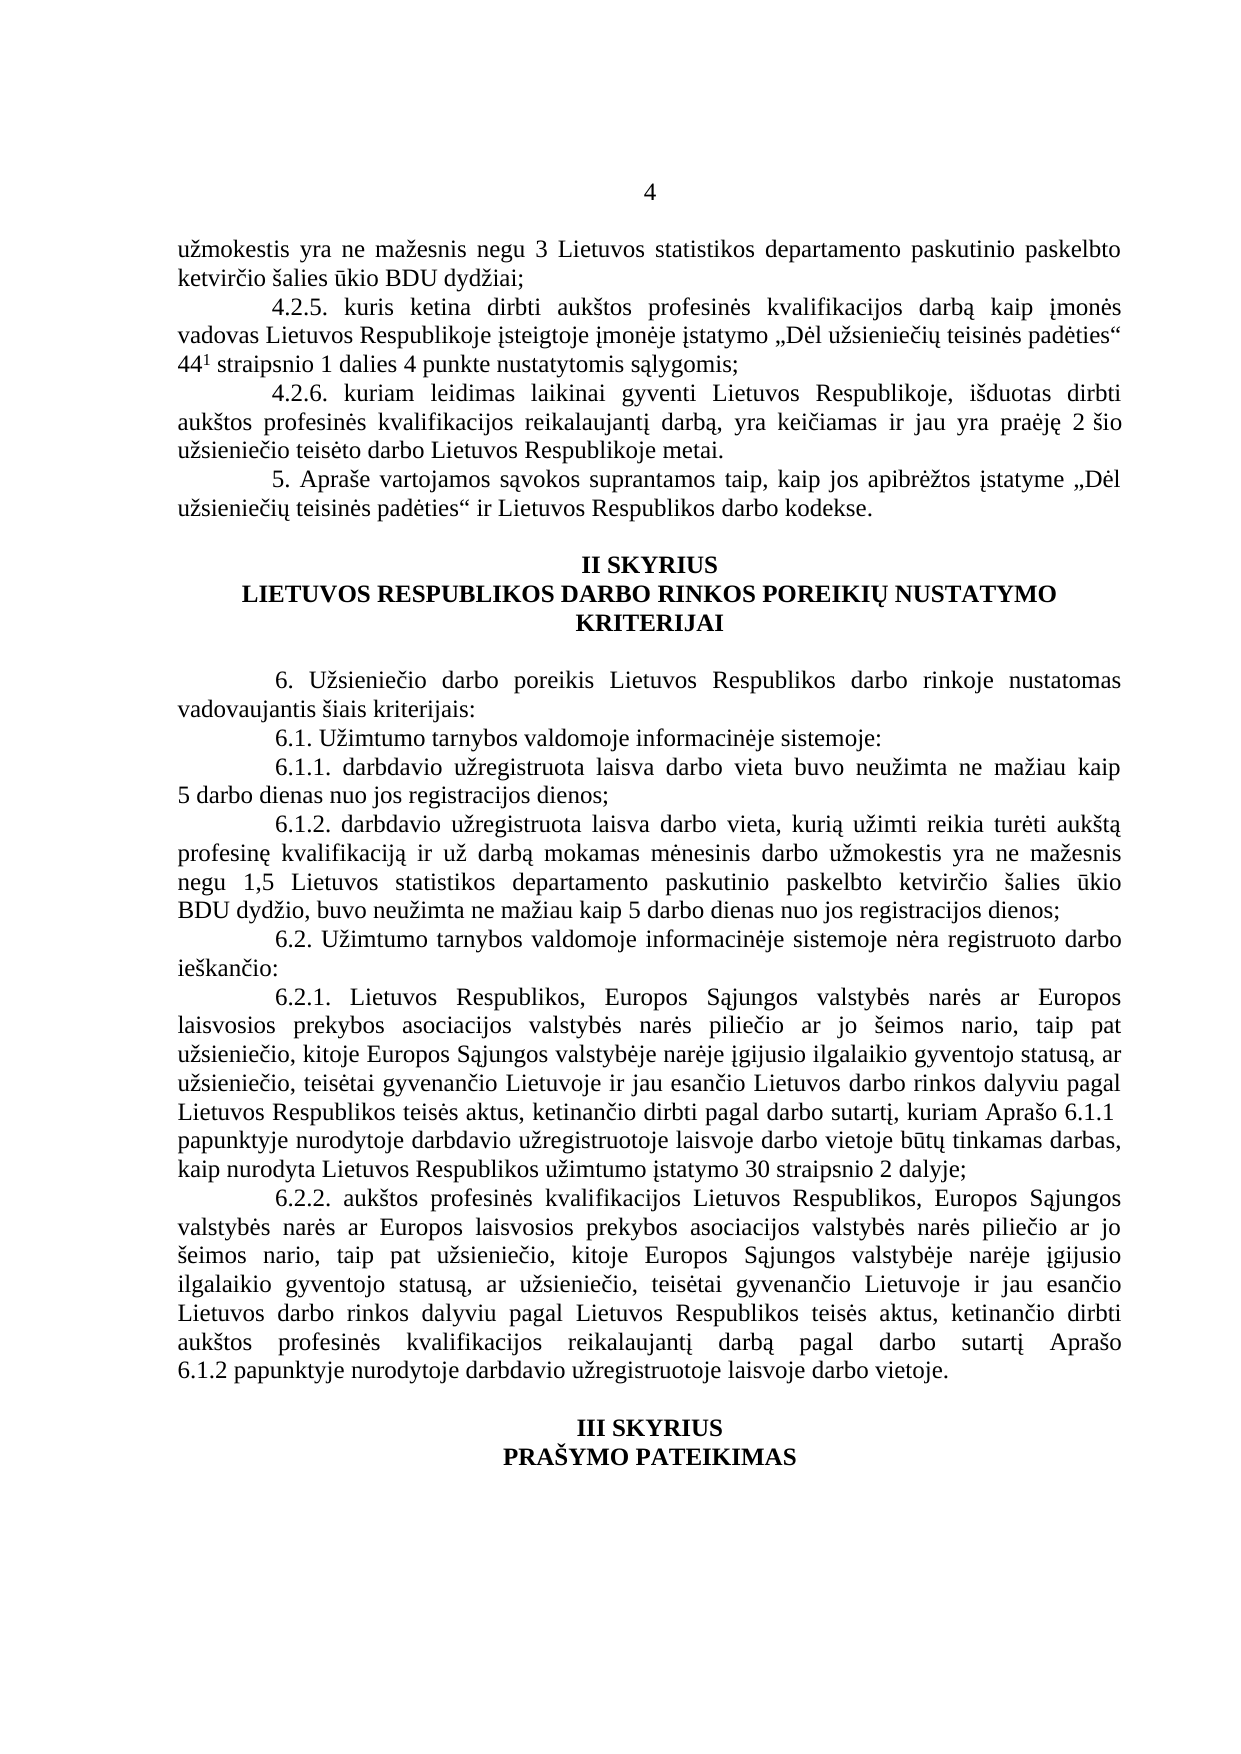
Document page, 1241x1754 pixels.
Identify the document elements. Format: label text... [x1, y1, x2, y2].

text 6.2.2. aukštos profesinės kvalifikacijos Lietuvos Respublikos, Europos Sąjungos valstybės narės ar Europos laisvosios prekybos asociacijos valstybės narės piliečio ar jo šeimos nario, taip pat užsieniečio, kitoje Europos Sąjungos valstybėje narėje įgijusio ilgalaikio gyventojo statusą, ar užsieniečio, teisėtai gyvenančio Lietuvoje ir jau esančio Lietuvos darbo rinkos dalyviu pagal Lietuvos Respublikos teisės aktus, ketinančio dirbti aukštos profesinės kvalifikacijos reikalaujantį darbą pagal darbo sutartį Aprašo 6.1.2 papunktyje nurodytoje darbdavio užregistruotoje laisvoje darbo vietoje. [177, 1183, 1122, 1384]
text 5. Apraše vartojamos sąvokos suprantamos taip, kaip jos apibrėžtos įstatyme „Dėl užsieniečių teisinės padėties“ ir Lietuvos Respublikos darbo kodekse. [177, 464, 1122, 522]
text užmokestis yra ne mažesnis negu 3 Lietuvos statistikos departamento paskutinio paskelbto ketvirčio šalies ūkio BDU dydžiai; [177, 234, 1122, 292]
text 6.1. Užimtumo tarnybos valdomoje informacinėje sistemoje: [177, 723, 1122, 752]
text PRAŠYMO PATEIKIMAS [177, 1442, 1122, 1471]
text 6. Užsieniečio darbo poreikis Lietuvos Respublikos darbo rinkoje nustatomas vadovaujantis šiais kriterijais: [177, 666, 1122, 723]
text 6.1.1. darbdavio užregistruota laisva darbo vieta buvo neužimta ne mažiau kaip 5 darbo dienas nuo jos registracijos dienos; [177, 752, 1122, 809]
text 4.2.5. kuris ketina dirbti aukštos profesinės kvalifikacijos darbą kaip įmonės vadovas Lietuvos Respublikoje įsteigtoje įmonėje įstatymo „Dėl užsieniečių teisinės padėties“ 441 straipsnio 1 dalies 4 punkte nustatytomis sąlygomis; [177, 292, 1122, 378]
text 6.1.2. darbdavio užregistruota laisva darbo vieta, kurią užimti reikia turėti aukštą profesinę kvalifikaciją ir už darbą mokamas mėnesinis darbo užmokestis yra ne mažesnis negu 1,5 Lietuvos statistikos departamento paskutinio paskelbto ketvirčio šalies ūkio BDU dydžio, buvo neužimta ne mažiau kaip 5 darbo dienas nuo jos registracijos dienos; [177, 809, 1122, 924]
text II SKYRIUS [177, 551, 1122, 579]
text 4.2.6. kuriam leidimas laikinai gyventi Lietuvos Respublikoje, išduotas dirbti aukštos profesinės kvalifikacijos reikalaujantį darbą, yra keičiamas ir jau yra praėję 2 šio užsieniečio teisėto darbo Lietuvos Respublikoje metai. [177, 378, 1122, 464]
text 6.2. Užimtumo tarnybos valdomoje informacinėje sistemoje nėra registruoto darbo ieškančio: [177, 924, 1122, 982]
text LIETUVOS RESPUBLIKOS DARBO RINKOS POREIKIŲ NUSTATYMO KRITERIJAI [177, 579, 1122, 637]
text III SKYRIUS [177, 1413, 1122, 1442]
text 6.2.1. Lietuvos Respublikos, Europos Sąjungos valstybės narės ar Europos laisvosios prekybos asociacijos valstybės narės piliečio ar jo šeimos nario, taip pat užsieniečio, kitoje Europos Sąjungos valstybėje narėje įgijusio ilgalaikio gyventojo statusą, ar užsieniečio, teisėtai gyvenančio Lietuvoje ir jau esančio Lietuvos darbo rinkos dalyviu pagal Lietuvos Respublikos teisės aktus, ketinančio dirbti pagal darbo sutartį, kuriam Aprašo 6.1.1 papunktyje nurodytoje darbdavio užregistruotoje laisvoje darbo vietoje būtų tinkamas darbas, kaip nurodyta Lietuvos Respublikos užimtumo įstatymo 30 straipsnio 2 dalyje; [177, 982, 1122, 1183]
